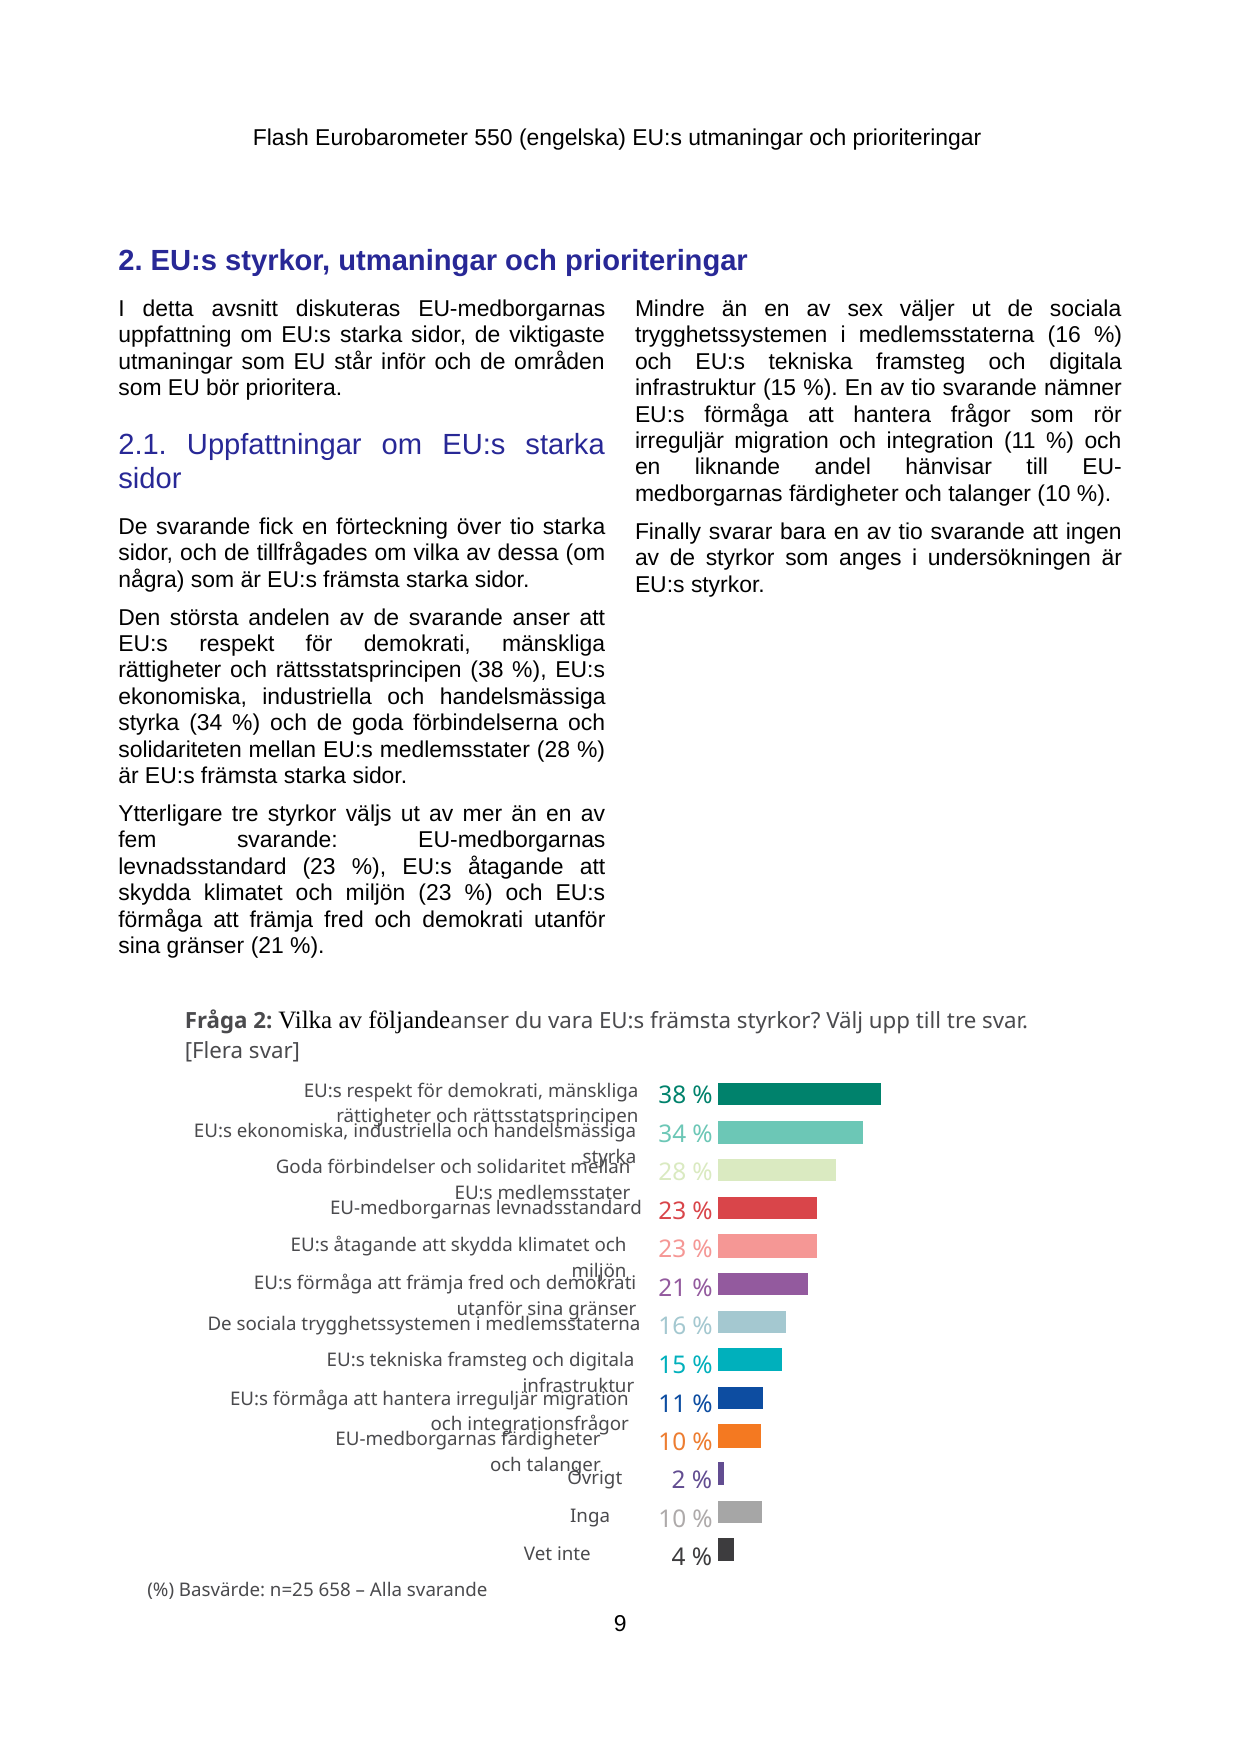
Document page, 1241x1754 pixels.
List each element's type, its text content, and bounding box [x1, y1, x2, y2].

subtitle 2. EU:s styrkor, utmaningar och prioriteringar [118, 243, 1122, 277]
text De svarande fick en förteckning över tio starka sidor, och de tillfrågades om vilka av dessa (om några) som är EU:s främsta starka sidor. [118, 513, 605, 592]
text Ytterligare tre styrkor väljs ut av mer än en av fem svarande: EU-medborgarnas levnadsstandard (23 %), EU:s åtagande att skydda klimatet och miljön (23 %) och EU:s förmåga att främja fred och demokrati utanför sina gränser (21 %). [118, 800, 605, 958]
text Finally svarar bara en av tio svarande att ingen av de styrkor som anges i undersökningen är EU:s styrkor. [635, 518, 1122, 597]
text I detta avsnitt diskuteras EU-medborgarnas uppfattning om EU:s starka sidor, de viktigaste utmaningar som EU står inför och de områden som EU bör prioritera. [118, 295, 605, 401]
subtitle 2.1. Uppfattningar om EU:s starka sidor [118, 427, 605, 494]
text Den största andelen av de svarande anser att EU:s respekt för demokrati, mänskliga rättigheter och rättsstatsprincipen (38 %), EU:s ekonomiska, industriella och handelsmässiga styrka (34 %) och de goda förbindelserna och solidariteten mellan EU:s medlemsstater (28 %) är EU:s främsta starka sidor. [118, 604, 605, 788]
text Mindre än en av sex väljer ut de sociala trygghetssystemen i medlemsstaterna (16 %) och EU:s tekniska framsteg och digitala infrastruktur (15 %). En av tio svarande nämner EU:s förmåga att hantera frågor som rör irreguljär migration och integration (11 %) och en liknande andel hänvisar till EU-medborgarnas färdigheter och talanger (10 %). [635, 295, 1122, 506]
